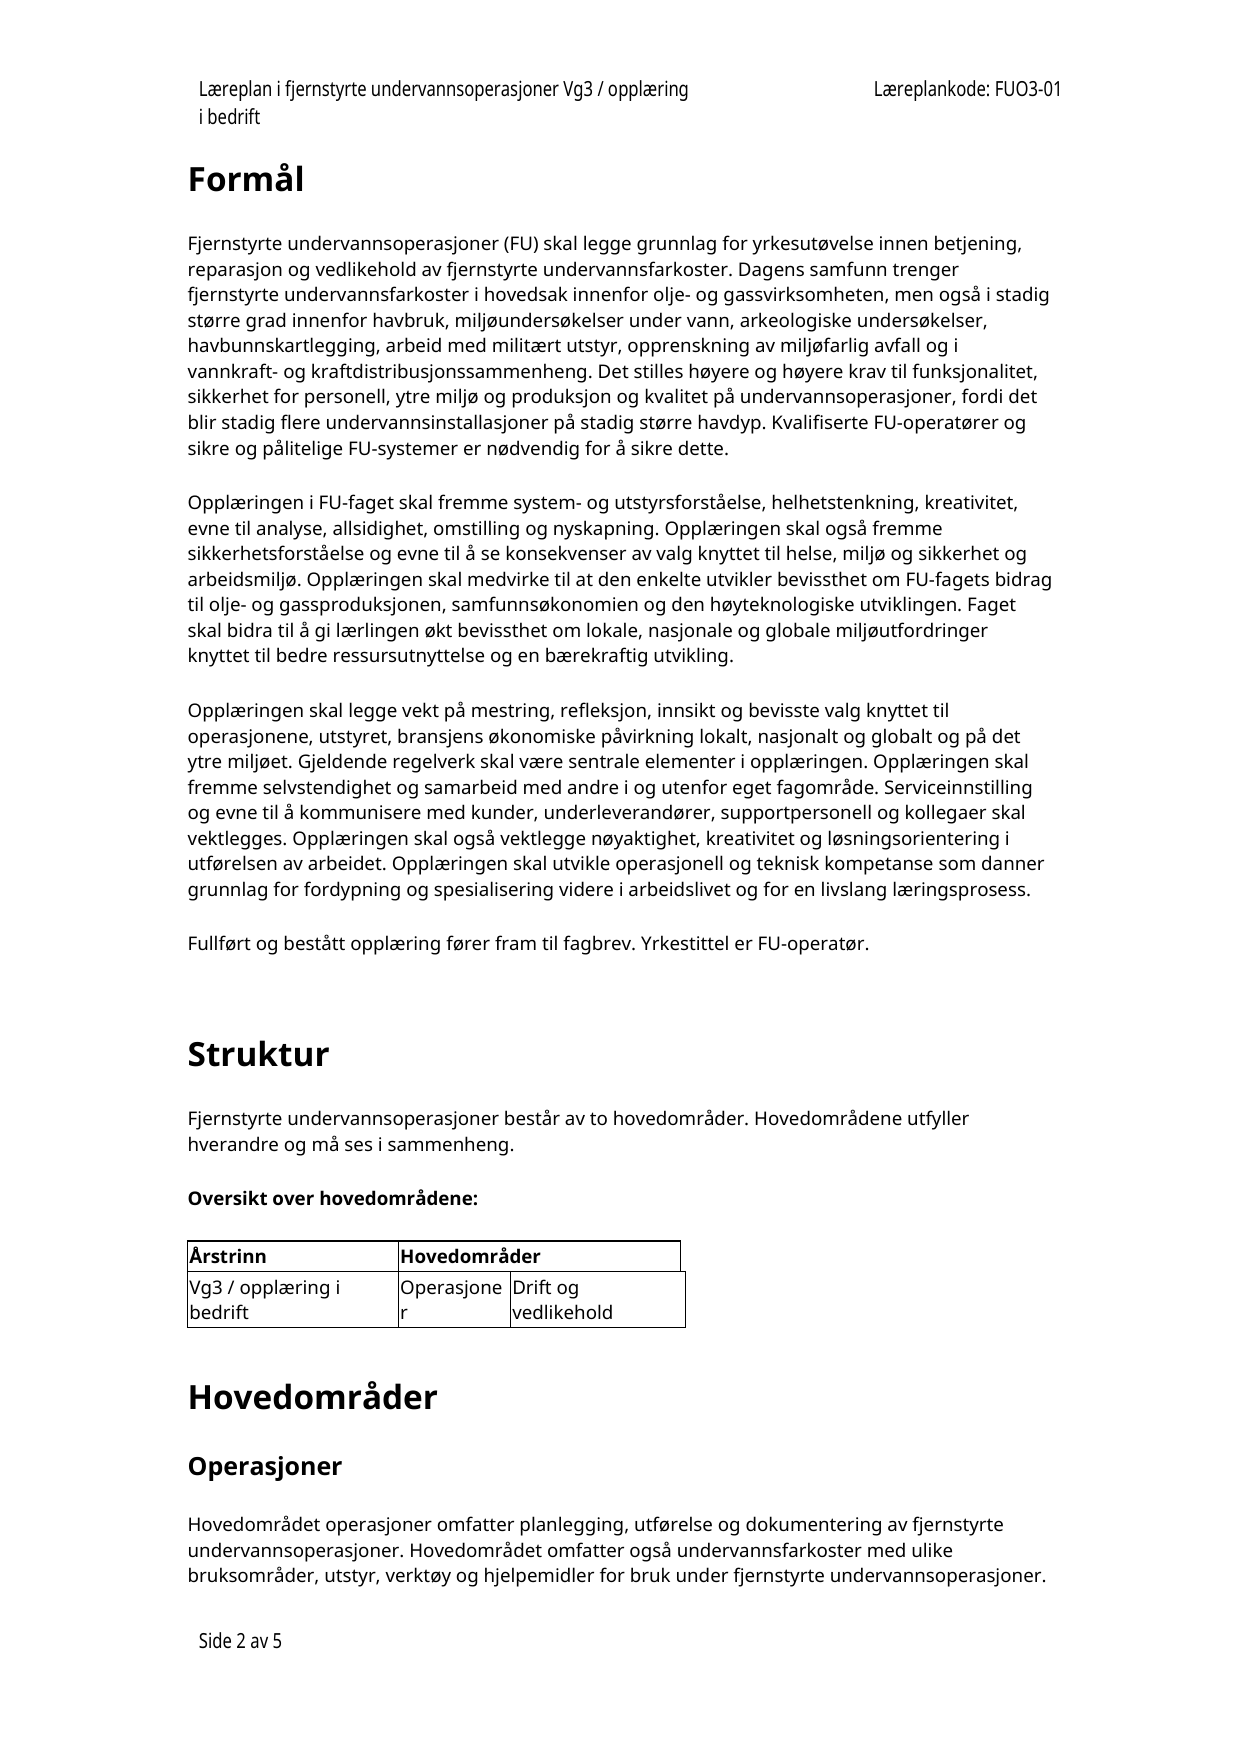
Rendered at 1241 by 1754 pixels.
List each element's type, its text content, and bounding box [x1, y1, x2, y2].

text Fullført og bestått opplæring fører fram til fagbrev. Yrkestittel er FU-operatør. [870, 931, 1053, 956]
text Fjernstyrte undervannsoperasjoner (FU) skal legge grunnlag for yrkesutøvelse innen betjening, reparasjon og vedlikehold av fjernstyrte undervannsfarkoster. Dagens samfunn trenger fjernstyrte undervannsfarkoster i hovedsak innenfor olje- og gassvirksomheten, men også i stadig større grad innenfor havbruk, miljøundersøkelser under vann, arkeologiske undersøkelser, havbunnskartlegging, arbeid med militært utstyr, opprenskning av miljøfarlig avfall og i vannkraft- og kraftdistribusjonssammenheng. Det stilles høyere og høyere krav til funksjonalitet, sikkerhet for personell, ytre miljø og produksjon og kvalitet på undervannsoperasjoner, fordi det blir stadig flere undervannsinstallasjoner på stadig større havdyp. Kvalifiserte FU-operatører og sikre og pålitelige FU-systemer er nødvendig for å sikre dette. [734, 231, 1053, 460]
text Oversikt over hovedområdene: [483, 1186, 1053, 1211]
subtitle Formål [313, 156, 1053, 202]
text Opplæringen i FU-faget skal fremme system- og utstyrsforståelse, helhetstenkning, kreativitet, evne til analyse, allsidighet, omstilling og nyskapning. Opplæringen skal også fremme sikkerhetsforståelse og evne til å se konsekvenser av valg knyttet til helse, miljø og sikkerhet og arbeidsmiljø. Opplæringen skal medvirke til at den enkelte utvikler bevissthet om FU-fagets bidrag til olje- og gassproduksjonen, samfunnsøkonomien og den høyteknologiske utviklingen. Faget skal bidra til å gi lærlingen økt bevissthet om lokale, nasjonale og globale miljøutfordringer knyttet til bedre ressursutnyttelse og en bærekraftig utvikling. [187, 489, 1053, 601]
text Opplæringen i FU-faget skal fremme system- og utstyrsforståelse, helhetstenkning, kreativitet, evne til analyse, allsidighet, omstilling og nyskapning. Opplæringen skal også fremme sikkerhetsforståelse og evne til å se konsekvenser av valg knyttet til helse, miljø og sikkerhet og arbeidsmiljø. Opplæringen skal medvirke til at den enkelte utvikler bevissthet om FU-fagets bidrag til olje- og gassproduksjonen, samfunnsøkonomien og den høyteknologiske utviklingen. Faget skal bidra til å gi lærlingen økt bevissthet om lokale, nasjonale og globale miljøutfordringer knyttet til bedre ressursutnyttelse og en bærekraftig utvikling. [739, 592, 1053, 668]
text Opplæringen skal legge vekt på mestring, refleksjon, innsikt og bevisste valg knyttet til operasjonene, utstyret, bransjens økonomiske påvirkning lokalt, nasjonalt og globalt og på det ytre miljøet. Gjeldende regelverk skal være sentrale elementer i opplæringen. Opplæringen skal fremme selvstendighet og samarbeid med andre i og utenfor eget fagområde. Serviceinnstilling og evne til å kommunisere med kunder, underleverandører, supportpersonell og kollegaer skal vektlegges. Opplæringen skal også vektlegge nøyaktighet, kreativitet og løsningsorientering i utførelsen av arbeidet. Opplæringen skal utvikle operasjonell og teknisk kompetanse som danner grunnlag for fordypning og spesialisering videre i arbeidslivet og for en livslang læringsprosess. [187, 697, 1053, 902]
subtitle Struktur [338, 985, 1053, 1076]
text Fjernstyrte undervannsoperasjoner består av to hovedområder. Hovedområdene utfyller hverandre og må ses i sammenheng. [519, 1105, 1053, 1156]
subtitle Hovedområder [187, 1328, 1053, 1419]
subtitle Operasjoner [187, 1448, 1053, 1482]
